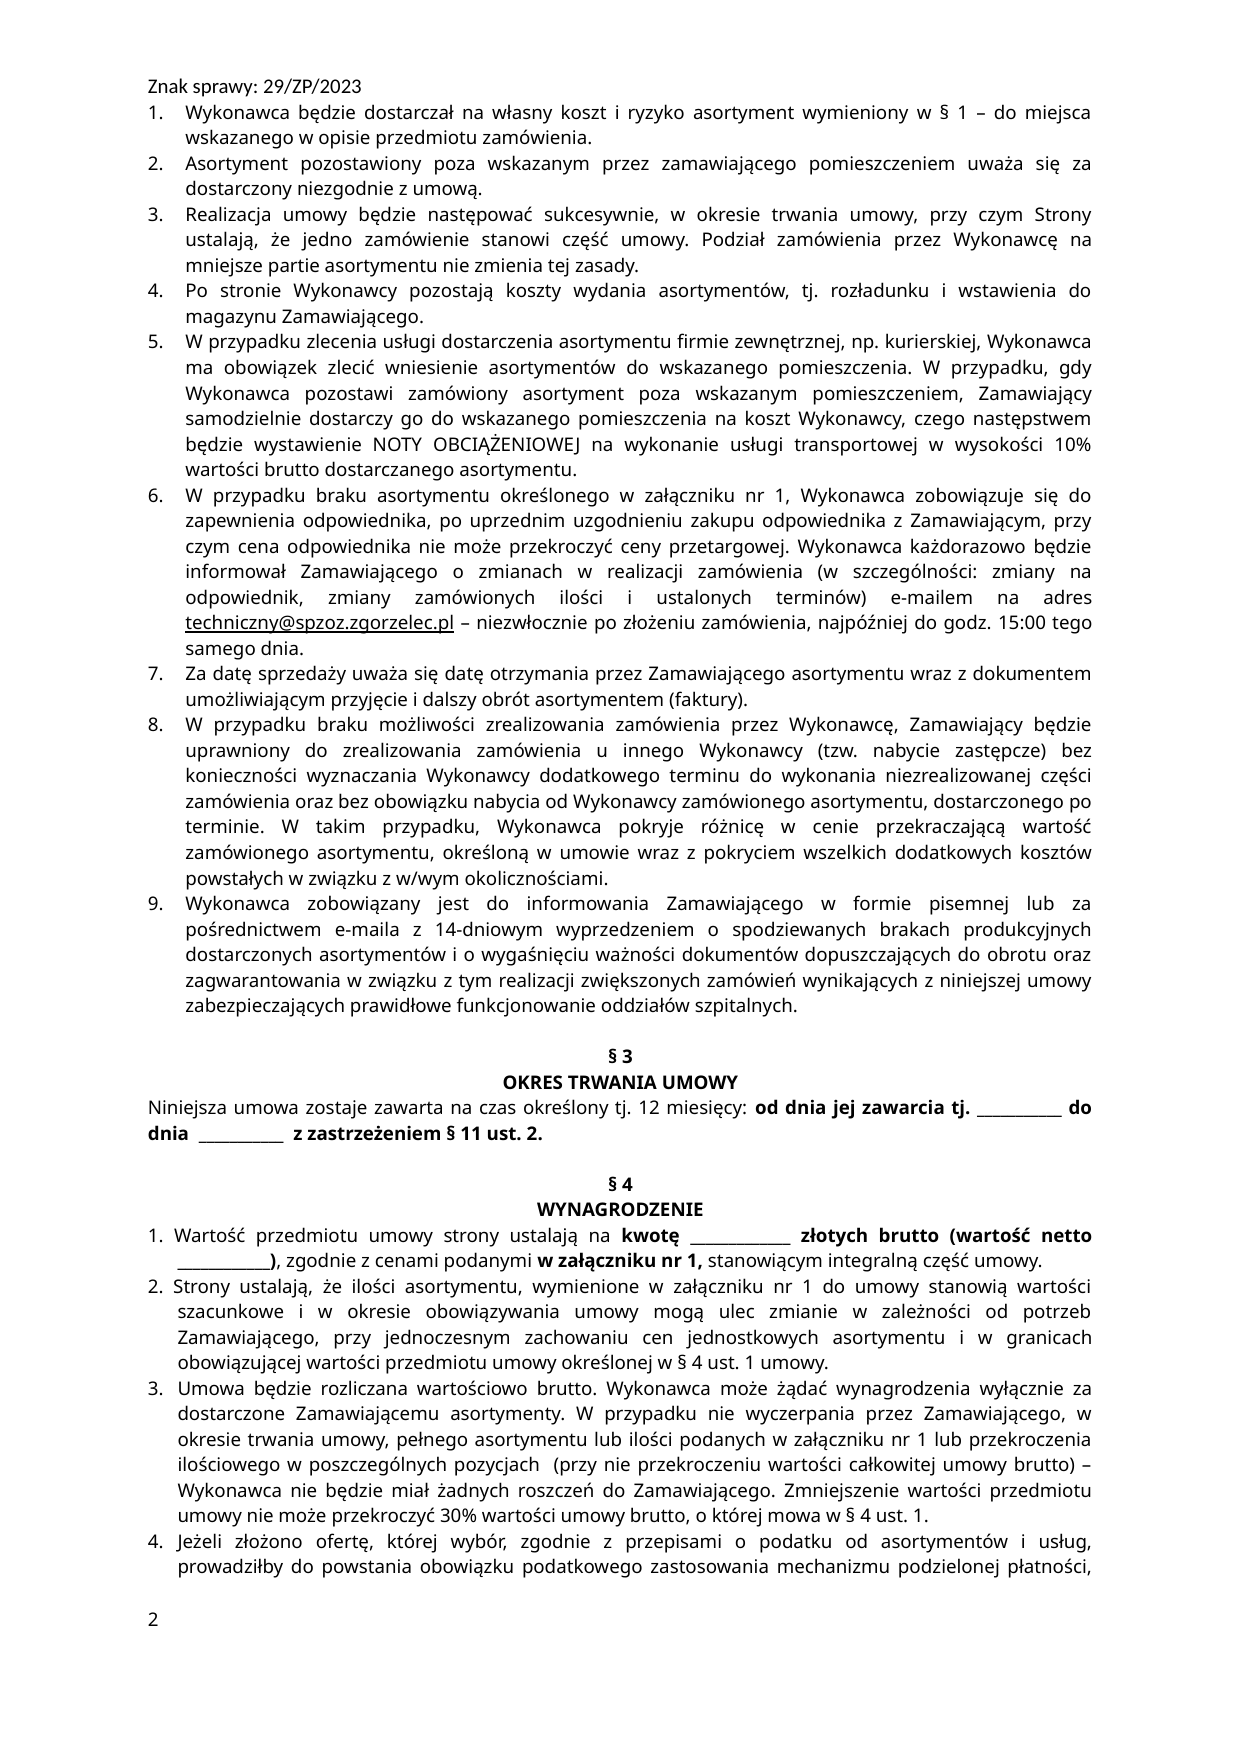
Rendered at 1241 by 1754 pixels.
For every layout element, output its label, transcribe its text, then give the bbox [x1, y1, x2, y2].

text § 4 [148, 1171, 1093, 1197]
list Po stronie Wykonawcy pozostają koszty wydania asortymentów, tj. rozładunku i wstawienia do magazynu Zamawiającego. [148, 278, 1093, 329]
list Jeżeli złożono ofertę, której wybór, zgodnie z przepisami o podatku od asortymentów i usług, prowadziłby do powstania obowiązku podatkowego zastosowania mechanizmu podzielonej płatności, [148, 1528, 1093, 1579]
list W przypadku braku możliwości zrealizowania zamówienia przez Wykonawcę, Zamawiający będzie uprawniony do zrealizowania zamówienia u innego Wykonawcy (tzw. nabycie zastępcze) bez konieczności wyznaczania Wykonawcy dodatkowego terminu do wykonania niezrealizowanej części zamówienia oraz bez obowiązku nabycia od Wykonawcy zamówionego asortymentu, dostarczonego po terminie. W takim przypadku, Wykonawca pokryje różnicę w cenie przekraczającą wartość zamówionego asortymentu, określoną w umowie wraz z pokryciem wszelkich dodatkowych kosztów powstałych w związku z w/wym okolicznościami. [148, 712, 1093, 890]
list W przypadku zlecenia usługi dostarczenia asortymentu firmie zewnętrznej, np. kurierskiej, Wykonawca ma obowiązek zlecić wniesienie asortymentów do wskazanego pomieszczenia. W przypadku, gdy Wykonawca pozostawi zamówiony asortyment poza wskazanym pomieszczeniem, Zamawiający samodzielnie dostarczy go do wskazanego pomieszczenia na koszt Wykonawcy, czego następstwem będzie wystawienie NOTY OBCIĄŻENIOWEJ na wykonanie usługi transportowej w wysokości 10% wartości brutto dostarczanego asortymentu. [148, 329, 1093, 482]
text § 3 [148, 1043, 1093, 1069]
text WYNAGRODZENIE [148, 1197, 1093, 1222]
list Realizacja umowy będzie następować sukcesywnie, w okresie trwania umowy, przy czym Strony ustalają, że jedno zamówienie stanowi część umowy. Podział zamówienia przez Wykonawcę na mniejsze partie asortymentu nie zmienia tej zasady. [148, 201, 1093, 278]
list Za datę sprzedaży uważa się datę otrzymania przez Zamawiającego asortymentu wraz z dokumentem umożliwiającym przyjęcie i dalszy obrót asortymentem (faktury). [148, 661, 1093, 712]
list Asortyment pozostawiony poza wskazanym przez zamawiającego pomieszczeniem uważa się za dostarczony niezgodnie z umową. [148, 150, 1093, 201]
text Niniejsza umowa zostaje zawarta na czas określony tj. 12 miesięcy: od dnia jej zawarcia tj. ___________ do dnia ___________ z zastrzeżeniem § 11 ust. 2. [148, 1094, 1093, 1146]
list W przypadku braku asortymentu określonego w załączniku nr 1, Wykonawca zobowiązuje się do zapewnienia odpowiednika, po uprzednim uzgodnieniu zakupu odpowiednika z Zamawiającym, przy czym cena odpowiednika nie może przekroczyć ceny przetargowej. Wykonawca każdorazowo będzie informował Zamawiającego o zmianach w realizacji zamówienia (w szczególności: zmiany na odpowiednik, zmiany zamówionych ilości i ustalonych terminów) e-mailem na adres techniczny@spzoz.zgorzelec.pl – niezwłocznie po złożeniu zamówienia, najpóźniej do godz. 15:00 tego samego dnia. [148, 482, 1093, 661]
text OKRES TRWANIA UMOWY [148, 1069, 1093, 1094]
list Umowa będzie rozliczana wartościowo brutto. Wykonawca może żądać wynagrodzenia wyłącznie za dostarczone Zamawiającemu asortymenty. W przypadku nie wyczerpania przez Zamawiającego, w okresie trwania umowy, pełnego asortymentu lub ilości podanych w załączniku nr 1 lub przekroczenia ilościowego w poszczególnych pozycjach (przy nie przekroczeniu wartości całkowitej umowy brutto) – Wykonawca nie będzie miał żadnych roszczeń do Zamawiającego. Zmniejszenie wartości przedmiotu umowy nie może przekroczyć 30% wartości umowy brutto, o której mowa w § 4 ust. 1. [148, 1375, 1093, 1528]
list Wykonawca będzie dostarczał na własny koszt i ryzyko asortyment wymieniony w § 1 – do miejsca wskazanego w opisie przedmiotu zamówienia. [148, 99, 1093, 150]
text 2. Strony ustalają, że ilości asortymentu, wymienione w załączniku nr 1 do umowy stanowią wartości szacunkowe i w okresie obowiązywania umowy mogą ulec zmianie w zależności od potrzeb Zamawiającego, przy jednoczesnym zachowaniu cen jednostkowych asortymentu i w granicach obowiązującej wartości przedmiotu umowy określonej w § 4 ust. 1 umowy. [148, 1273, 1093, 1375]
list Wykonawca zobowiązany jest do informowania Zamawiającego w formie pisemnej lub za pośrednictwem e-maila z 14-dniowym wyprzedzeniem o spodziewanych brakach produkcyjnych dostarczonych asortymentów i o wygaśnięciu ważności dokumentów dopuszczających do obrotu oraz zagwarantowania w związku z tym realizacji zwiększonych zamówień wynikających z niniejszej umowy zabezpieczających prawidłowe funkcjonowanie oddziałów szpitalnych. [148, 890, 1093, 1018]
text 1. Wartość przedmiotu umowy strony ustalają na kwotę _____________ złotych brutto (wartość netto ____________), zgodnie z cenami podanymi w załączniku nr 1, stanowiącym integralną część umowy. [148, 1222, 1093, 1273]
